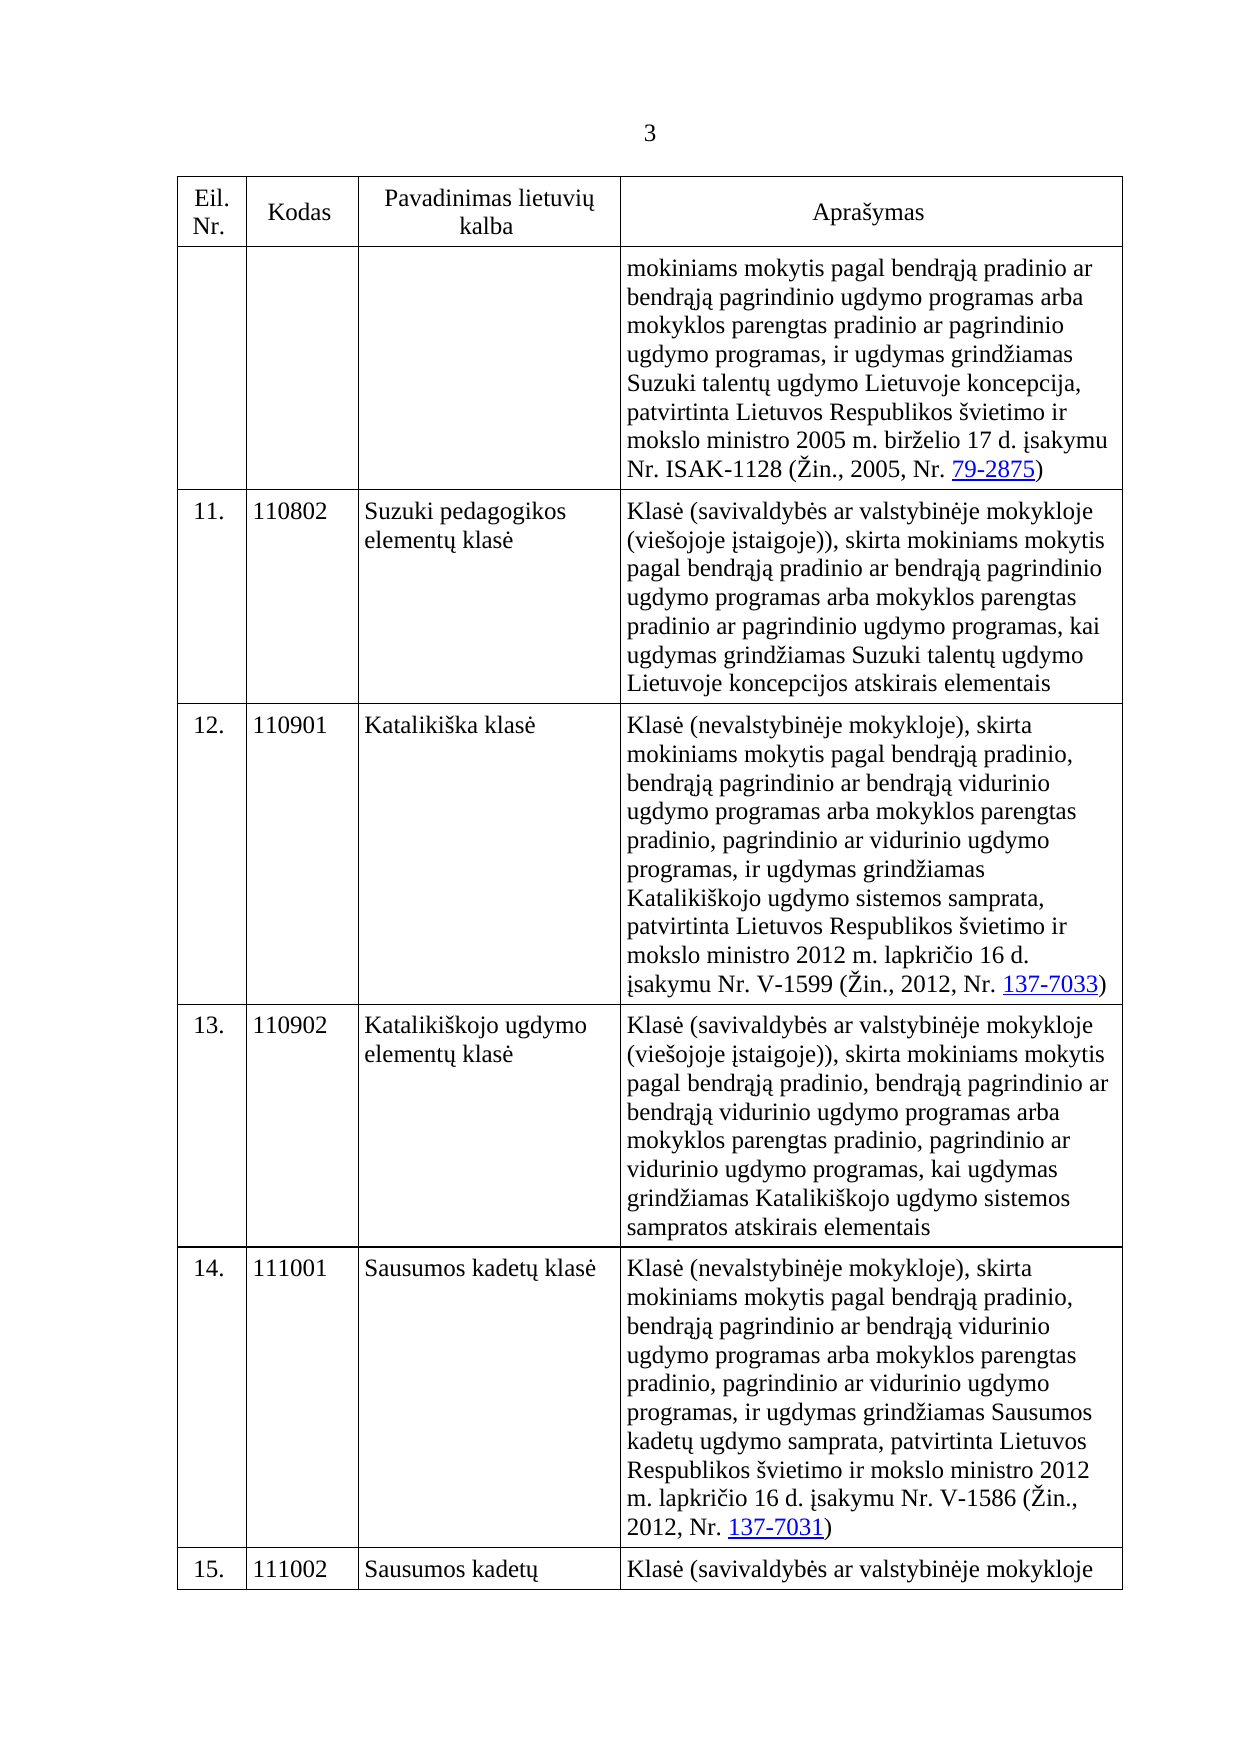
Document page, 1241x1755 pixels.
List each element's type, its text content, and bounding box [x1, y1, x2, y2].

table_cell Klasė (nevalstybinėje mokykloje), skirta mokiniams mokytis pagal bendrąją pradinio, bendrąją pagrindinio ar bendrąją vidurinio ugdymo programas arba mokyklos parengtas pradinio, pagrindinio ar vidurinio ugdymo programas, ir ugdymas grindžiamas Katalikiškojo ugdymo sistemos samprata, patvirtinta Lietuvos Respublikos švietimo ir mokslo ministro 2012 m. lapkričio 16 d. įsakymu Nr. V-1599 (Žin., 2012, Nr. 137-7033) [621, 704, 1122, 1003]
table_cell 15. [178, 1548, 246, 1588]
table_header Pavadinimas lietuvių kalba [359, 177, 620, 246]
table_cell 111001 [247, 1248, 358, 1547]
table_cell 110902 [247, 1005, 358, 1246]
table_cell Sausumos kadetų klasė [359, 1248, 620, 1547]
table_cell Suzuki pedagogikos elementų klasė [359, 490, 620, 703]
table_cell Sausumos kadetų [359, 1548, 620, 1588]
table_cell 111002 [247, 1548, 358, 1588]
table_cell [247, 247, 358, 489]
table_cell Katalikiška klasė [359, 704, 620, 1003]
table_cell 110901 [247, 704, 358, 1003]
table_cell [359, 247, 620, 489]
table_cell 110802 [247, 490, 358, 703]
table_cell 13. [178, 1005, 246, 1246]
table_header Kodas [247, 177, 358, 246]
table_cell Klasė (savivaldybės ar valstybinėje mokykloje (viešojoje įstaigoje)), skirta mokiniams mokytis pagal bendrąją pradinio, bendrąją pagrindinio ar bendrąją vidurinio ugdymo programas arba mokyklos parengtas pradinio, pagrindinio ar vidurinio ugdymo programas, kai ugdymas grindžiamas Katalikiškojo ugdymo sistemos sampratos atskirais elementais [621, 1005, 1122, 1246]
table_cell 14. [178, 1248, 246, 1547]
table_cell Klasė (nevalstybinėje mokykloje), skirta mokiniams mokytis pagal bendrąją pradinio, bendrąją pagrindinio ar bendrąją vidurinio ugdymo programas arba mokyklos parengtas pradinio, pagrindinio ar vidurinio ugdymo programas, ir ugdymas grindžiamas Sausumos kadetų ugdymo samprata, patvirtinta Lietuvos Respublikos švietimo ir mokslo ministro 2012 m. lapkričio 16 d. įsakymu Nr. V-1586 (Žin., 2012, Nr. 137-7031) [621, 1248, 1122, 1547]
table_header Aprašymas [621, 177, 1122, 246]
table_cell Klasė (savivaldybės ar valstybinėje mokykloje (viešojoje įstaigoje)), skirta mokiniams mokytis pagal bendrąją pradinio ar bendrąją pagrindinio ugdymo programas arba mokyklos parengtas pradinio ar pagrindinio ugdymo programas, kai ugdymas grindžiamas Suzuki talentų ugdymo Lietuvoje koncepcijos atskirais elementais [621, 490, 1122, 703]
table_cell mokiniams mokytis pagal bendrąją pradinio ar bendrąją pagrindinio ugdymo programas arba mokyklos parengtas pradinio ar pagrindinio ugdymo programas, ir ugdymas grindžiamas Suzuki talentų ugdymo Lietuvoje koncepcija, patvirtinta Lietuvos Respublikos švietimo ir mokslo ministro 2005 m. birželio 17 d. įsakymu Nr. ISAK-1128 (Žin., 2005, Nr. 79-2875) [621, 247, 1122, 489]
table_header Eil. Nr. [178, 177, 246, 246]
table_cell Katalikiškojo ugdymo elementų klasė [359, 1005, 620, 1246]
table_cell 12. [178, 704, 246, 1003]
table_cell Klasė (savivaldybės ar valstybinėje mokykloje [621, 1548, 1122, 1588]
table_cell [178, 247, 246, 489]
table_cell 11. [178, 490, 246, 703]
